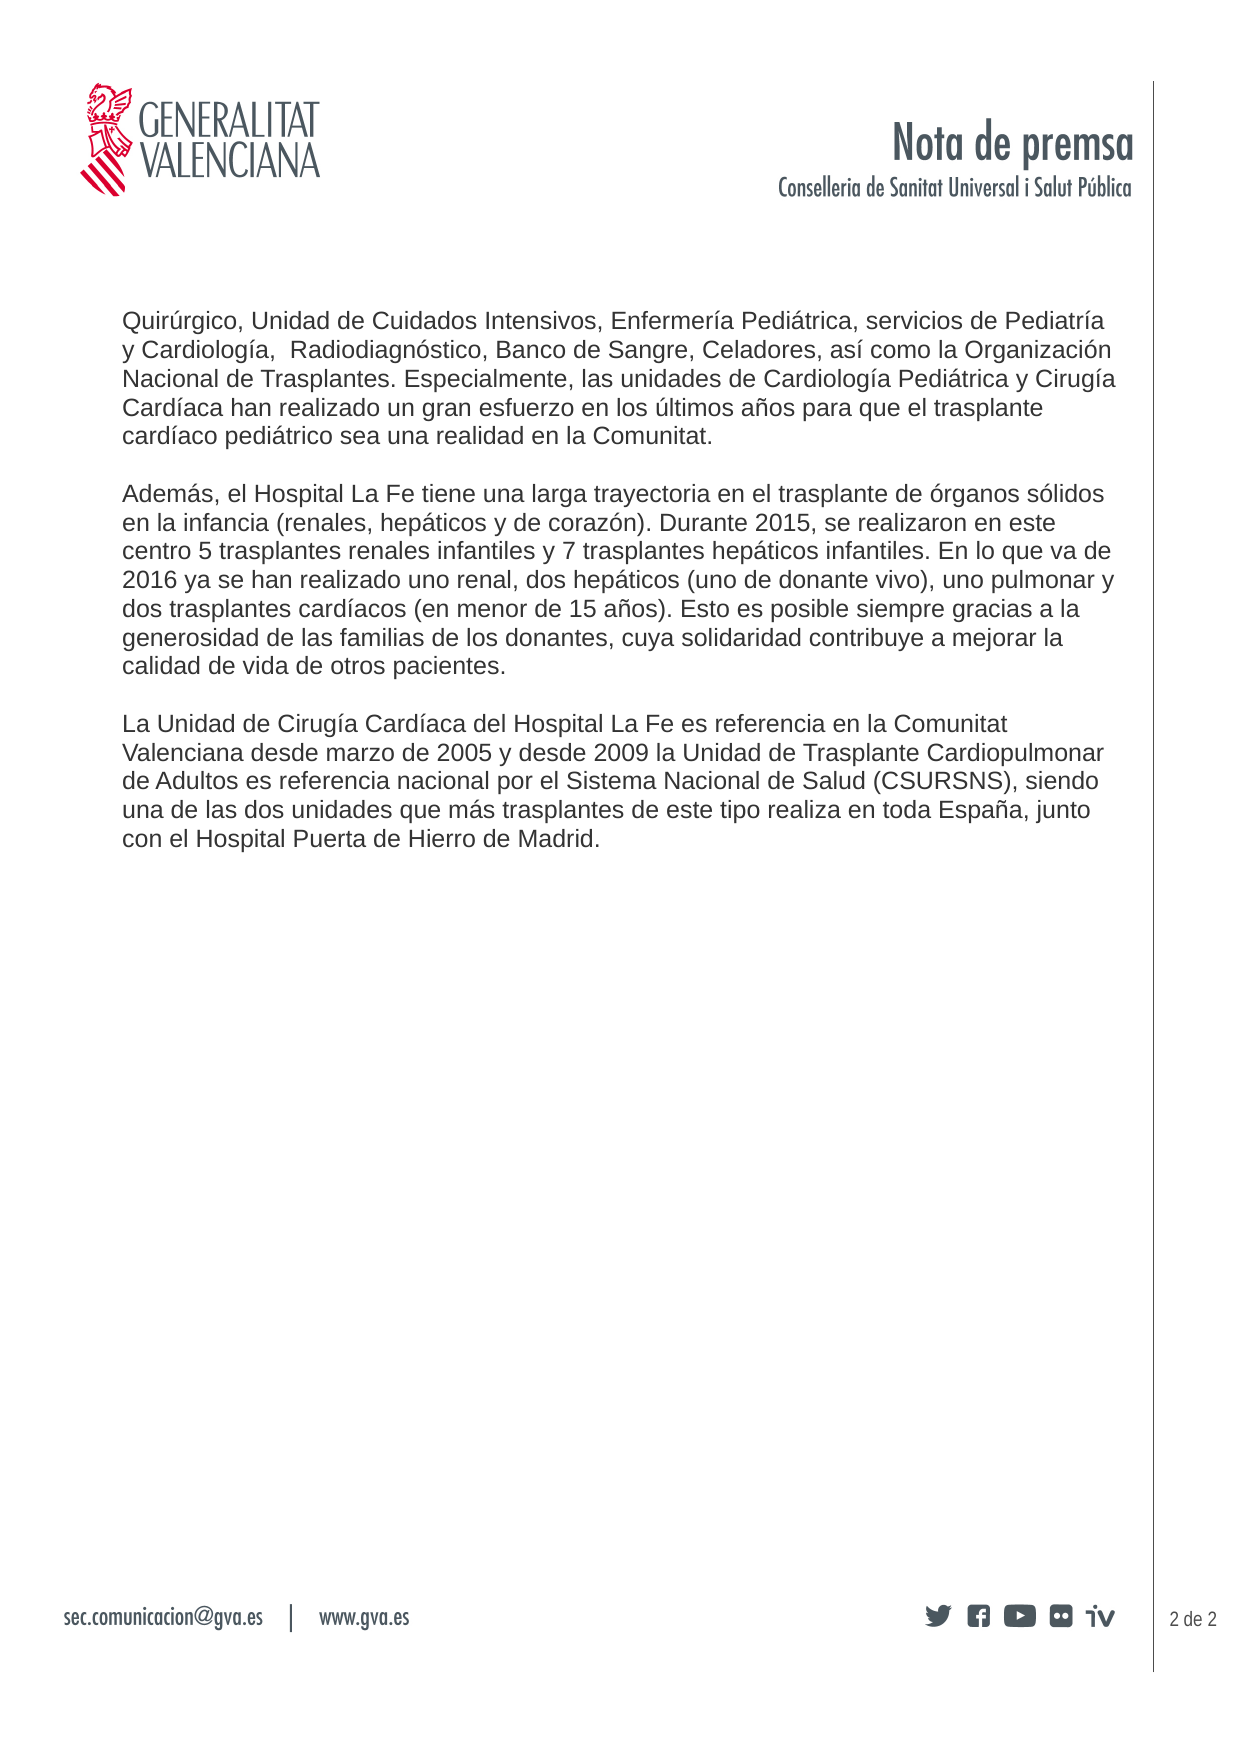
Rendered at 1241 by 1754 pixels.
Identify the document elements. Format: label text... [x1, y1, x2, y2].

picture [0, 1582, 1241, 1754]
text Además, el Hospital La Fe tiene una larga trayectoria en el trasplante de órganos sólidos en la infancia (renales, hepáticos y de corazón). Durante 2015, se realizaron en este centro 5 trasplantes renales infantiles y 7 trasplantes hepáticos infantiles. En lo que va de 2016 ya se han realizado uno renal, dos hepáticos (uno de donante vivo), uno pulmonar y dos trasplantes cardíacos (en menor de 15 años). Esto es posible siempre gracias a la generosidad de las familias de los donantes, cuya solidaridad contribuye a mejorar la calidad de vida de otros pacientes. [122, 479, 1123, 680]
text La Unidad de Cirugía Cardíaca del Hospital La Fe es referencia en la Comunitat Valenciana desde marzo de 2005 y desde 2009 la Unidad de Trasplante Cardiopulmonar de Adultos es referencia nacional por el Sistema Nacional de Salud (CSURSNS), siendo una de las dos unidades que más trasplantes de este tipo realiza en toda España, junto con el Hospital Puerta de Hierro de Madrid. [122, 709, 1123, 852]
picture [0, 0, 1241, 278]
text Quirúrgico, Unidad de Cuidados Intensivos, Enfermería Pediátrica, servicios de Pediatría y Cardiología, Radiodiagnóstico, Banco de Sangre, Celadores, así como la Organización Nacional de Trasplantes. Especialmente, las unidades de Cardiología Pediátrica y Cirugía Cardíaca han realizado un gran esfuerzo en los últimos años para que el trasplante cardíaco pediátrico sea una realidad en la Comunitat. [122, 306, 1123, 450]
